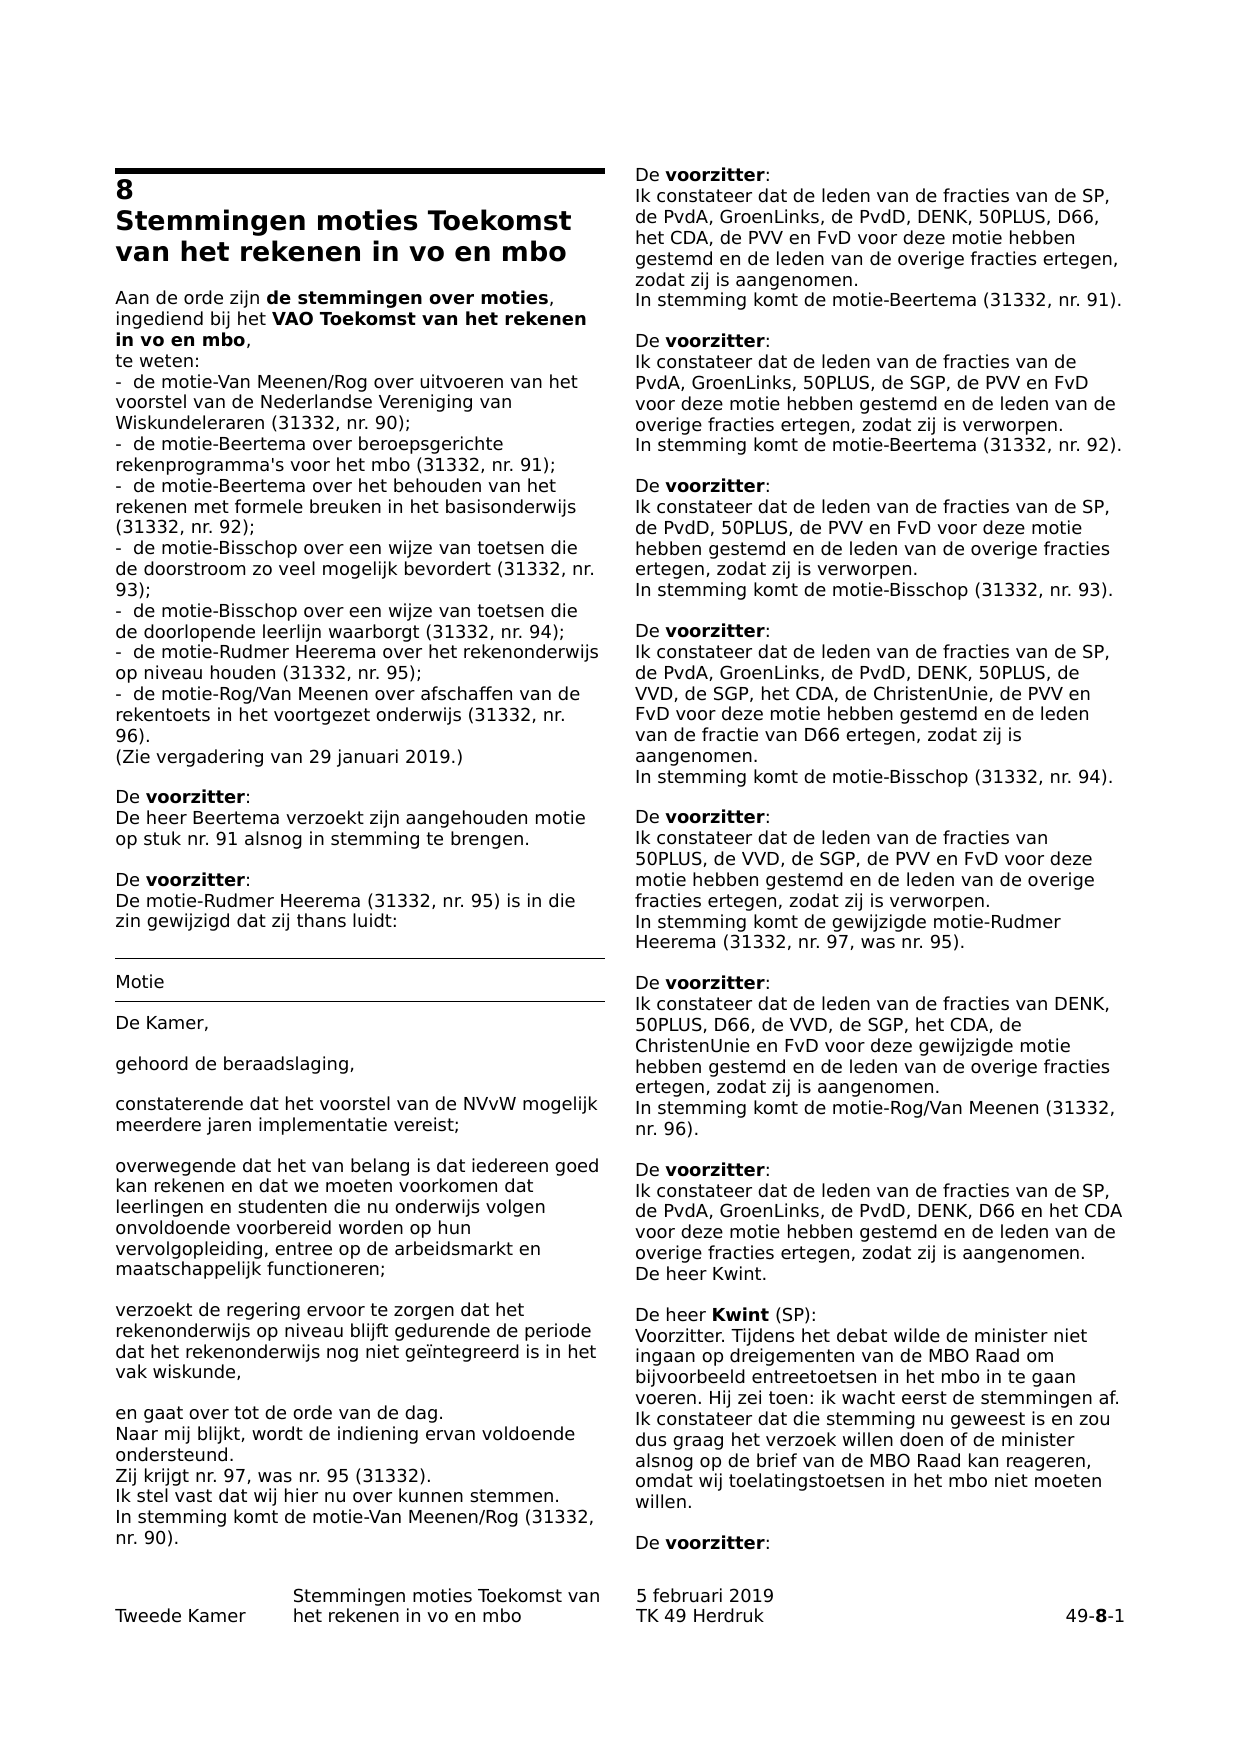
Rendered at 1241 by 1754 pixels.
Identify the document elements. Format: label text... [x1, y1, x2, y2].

text In stemming komt de motie-Bisschop (31332, nr. 93). [635, 580, 1125, 601]
text In stemming komt de motie-Rog/Van Meenen (31332, nr. 96). [635, 1098, 1125, 1140]
text verzoekt de regering ervoor te zorgen dat het rekenonderwijs op niveau blijft gedurende de periode dat het rekenonderwijs nog niet geïntegreerd is in het vak wiskunde, [115, 1300, 605, 1383]
list de motie-Bisschop over een wijze van toetsen die de doorlopende leerlijn waarborgt (31332, nr. 94); [115, 601, 605, 642]
text Ik constateer dat de leden van de fracties van 50PLUS, de VVD, de SGP, de PVV en FvD voor deze motie hebben gestemd en de leden van de overige fracties ertegen, zodat zij is verworpen. [635, 828, 1125, 911]
text De heer Kwint. [635, 1264, 1125, 1284]
text De voorzitter: [635, 331, 1125, 352]
text Ik constateer dat de leden van de fracties van de SP, de PvdD, 50PLUS, de PVV en FvD voor deze motie hebben gestemd en de leden van de overige fracties ertegen, zodat zij is verworpen. [635, 497, 1125, 580]
text en gaat over tot de orde van de dag. [115, 1403, 605, 1424]
text Zij krijgt nr. 97, was nr. 95 (31332). [115, 1465, 605, 1486]
text De Kamer, [115, 1013, 605, 1033]
text Ik constateer dat de leden van de fracties van de SP, de PvdA, GroenLinks, de PvdD, DENK, 50PLUS, de VVD, de SGP, het CDA, de ChristenUnie, de PVV en FvD voor deze motie hebben gestemd en de leden van de fractie van D66 ertegen, zodat zij is aangenomen. [635, 642, 1125, 767]
list de motie-Bisschop over een wijze van toetsen die de doorstroom zo veel mogelijk bevordert (31332, nr. 93); [115, 538, 605, 601]
text De voorzitter: [635, 165, 1125, 186]
text Aan de orde zijn de stemmingen over moties, ingediend bij het VAO Toekomst van het rekenen in vo en mbo, [115, 288, 605, 351]
text Ik constateer dat de leden van de fracties van de SP, de PvdA, GroenLinks, de PvdD, DENK, 50PLUS, D66, het CDA, de PVV en FvD voor deze motie hebben gestemd en de leden van de overige fracties ertegen, zodat zij is aangenomen. [635, 186, 1125, 290]
text gehoord de beraadslaging, [115, 1053, 605, 1074]
text Ik constateer dat de leden van de fracties van de PvdA, GroenLinks, 50PLUS, de SGP, de PVV en FvD voor deze motie hebben gestemd en de leden van de overige fracties ertegen, zodat zij is verworpen. [635, 352, 1125, 435]
text In stemming komt de motie-Van Meenen/Rog (31332, nr. 90). [115, 1507, 605, 1549]
text constaterende dat het voorstel van de NVvW mogelijk meerdere jaren implementatie vereist; [115, 1094, 605, 1136]
text (Zie vergadering van 29 januari 2019.) [115, 746, 605, 767]
text Ik stel vast dat wij hier nu over kunnen stemmen. [115, 1486, 605, 1507]
text De voorzitter: [115, 787, 605, 808]
list de motie-Van Meenen/Rog over uitvoeren van het voorstel van de Nederlandse Vereniging van Wiskundeleraren (31332, nr. 90); [115, 371, 605, 434]
list de motie-Beertema over beroepsgerichte rekenprogramma's voor het mbo (31332, nr. 91); [115, 434, 605, 476]
text De heer Kwint (SP): [635, 1304, 1125, 1325]
text Motie [115, 972, 605, 993]
text De voorzitter: [635, 1160, 1125, 1180]
list de motie-Rudmer Heerema over het rekenonderwijs op niveau houden (31332, nr. 95); [115, 642, 605, 684]
text Ik constateer dat de leden van de fracties van de SP, de PvdA, GroenLinks, de PvdD, DENK, D66 en het CDA voor deze motie hebben gestemd en de leden van de overige fracties ertegen, zodat zij is aangenomen. [635, 1180, 1125, 1264]
text In stemming komt de motie-Beertema (31332, nr. 92). [635, 435, 1125, 456]
text De voorzitter: [635, 973, 1125, 994]
text De voorzitter: [635, 476, 1125, 497]
text overwegende dat het van belang is dat iedereen goed kan rekenen en dat we moeten voorkomen dat leerlingen en studenten die nu onderwijs volgen onvoldoende voorbereid worden op hun vervolgopleiding, entree op de arbeidsmarkt en maatschappelijk functioneren; [115, 1156, 605, 1280]
list de motie-Beertema over het behouden van het rekenen met formele breuken in het basisonderwijs (31332, nr. 92); [115, 476, 605, 538]
text De voorzitter: [635, 807, 1125, 828]
text De heer Beertema verzoekt zijn aangehouden motie op stuk nr. 91 alsnog in stemming te brengen. [115, 808, 605, 850]
text De voorzitter: [115, 870, 605, 890]
text In stemming komt de motie-Beertema (31332, nr. 91). [635, 290, 1125, 311]
text Ik constateer dat de leden van de fracties van DENK, 50PLUS, D66, de VVD, de SGP, het CDA, de ChristenUnie en FvD voor deze gewijzigde motie hebben gestemd en de leden van de overige fracties ertegen, zodat zij is aangenomen. [635, 994, 1125, 1098]
text De motie-Rudmer Heerema (31332, nr. 95) is in die zin gewijzigd dat zij thans luidt: [115, 890, 605, 932]
list de motie-Rog/Van Meenen over afschaffen van de rekentoets in het voortgezet onderwijs (31332, nr. 96). [115, 684, 605, 746]
text Voorzitter. Tijdens het debat wilde de minister niet ingaan op dreigementen van de MBO Raad om bijvoorbeeld entreetoetsen in het mbo in te gaan voeren. Hij zei toen: ik wacht eerst de stemmingen af. Ik constateer dat die stemming nu geweest is en zou dus graag het verzoek willen doen of de minister alsnog op de brief van de MBO Raad kan reageren, omdat wij toelatingstoetsen in het mbo niet moeten willen. [635, 1325, 1125, 1513]
text De voorzitter: [635, 1533, 1125, 1553]
text De voorzitter: [635, 621, 1125, 642]
text Naar mij blijkt, wordt de indiening ervan voldoende ondersteund. [115, 1424, 605, 1465]
text te weten: [115, 351, 605, 371]
text In stemming komt de gewijzigde motie-Rudmer Heerema (31332, nr. 97, was nr. 95). [635, 911, 1125, 953]
text In stemming komt de motie-Bisschop (31332, nr. 94). [635, 767, 1125, 787]
title 8 Stemmingen moties Toekomst van het rekenen in vo en mbo [115, 174, 605, 268]
